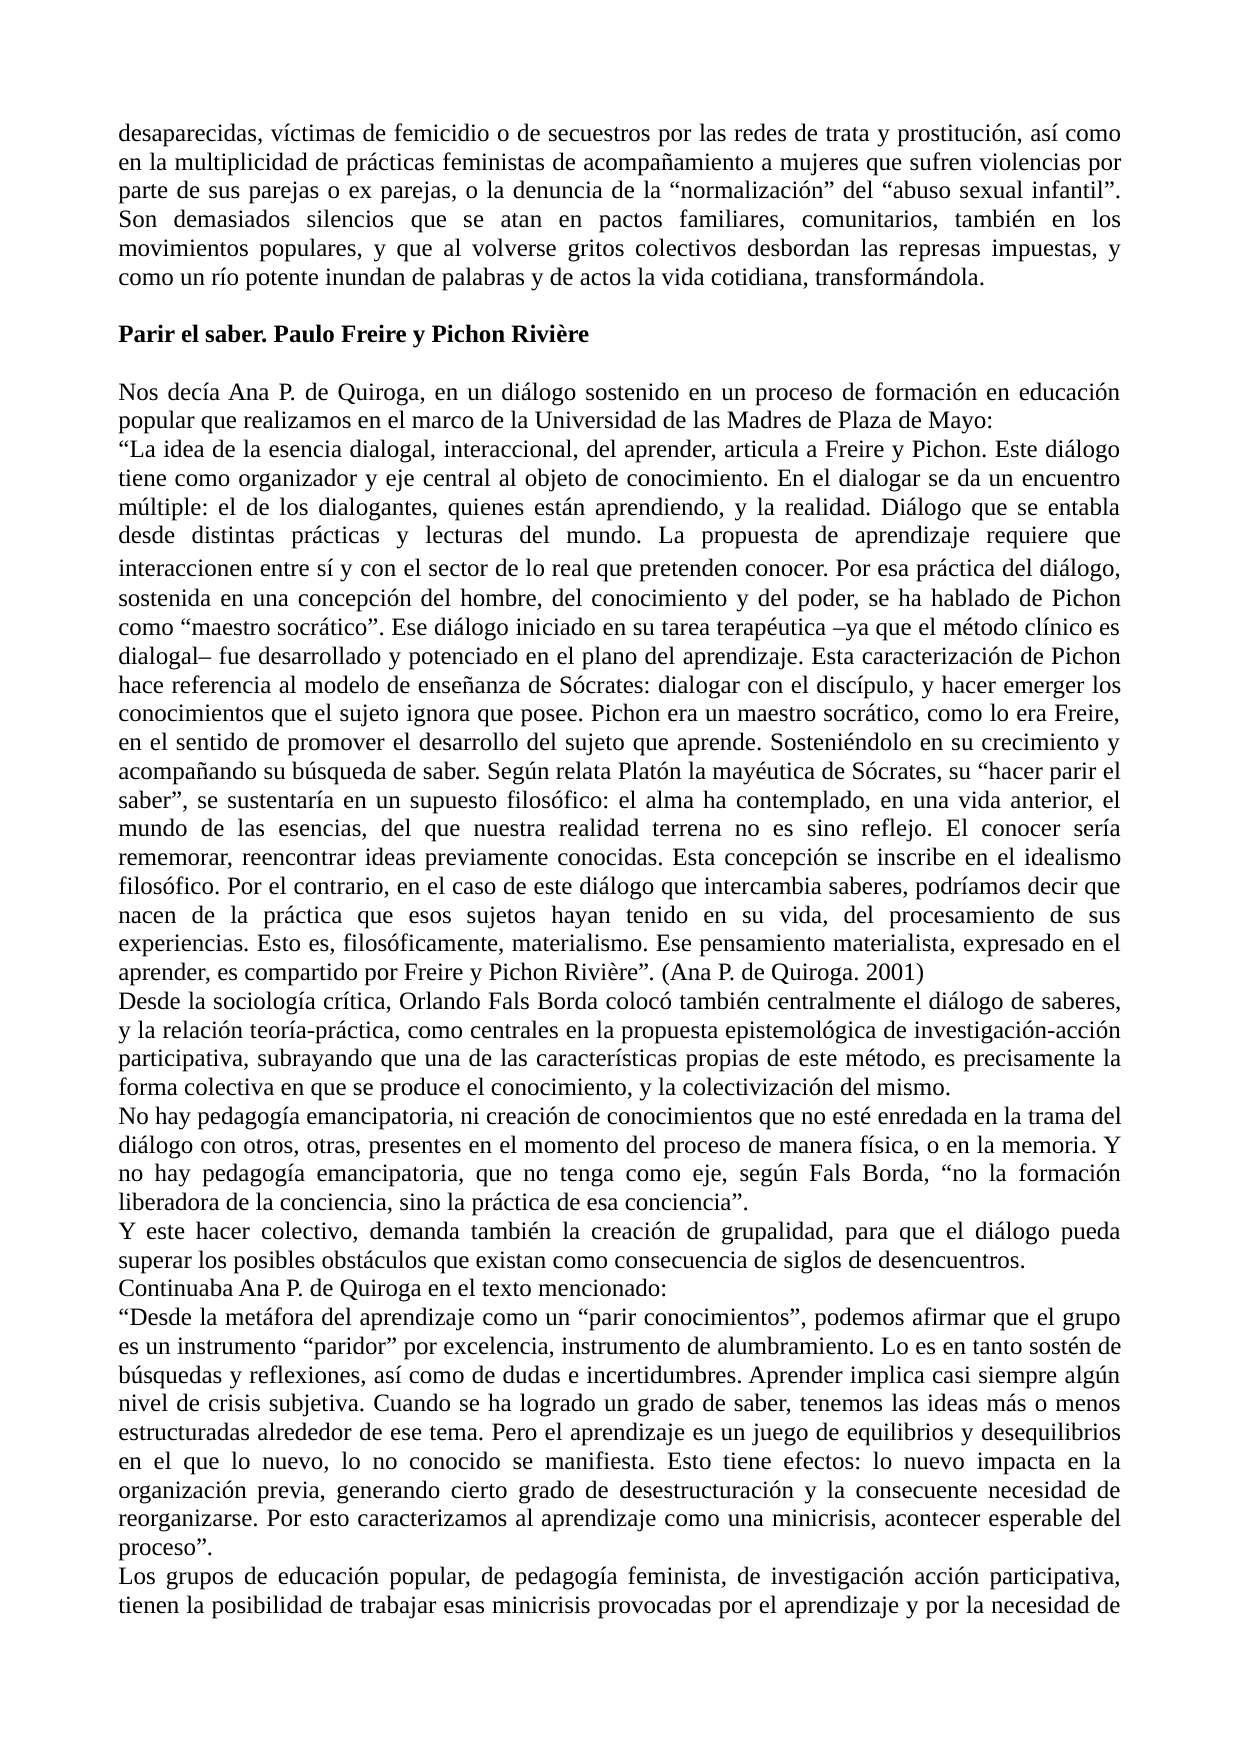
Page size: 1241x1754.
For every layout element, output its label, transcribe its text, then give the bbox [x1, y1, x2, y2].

text Desde la sociología crítica, Orlando Fals Borda colocó también centralmente el diálogo de saberes, y la relación teoría-práctica, como centrales en la propuesta epistemológica de investigación-acción participativa, subrayando que una de las características propias de este método, es precisamente la forma colectiva en que se produce el conocimiento, y la colectivización del mismo. [118, 986, 1122, 1101]
text “Desde la metáfora del aprendizaje como un “parir conocimientos”, podemos afirmar que el grupo es un instrumento “paridor” por excelencia, instrumento de alumbramiento. Lo es en tanto sostén de búsquedas y reflexiones, así como de dudas e incertidumbres. Aprender implica casi siempre algún nivel de crisis subjetiva. Cuando se ha logrado un grado de saber, tenemos las ideas más o menos estructuradas alrededor de ese tema. Pero el aprendizaje es un juego de equilibrios y desequilibrios en el que lo nuevo, lo no conocido se manifiesta. Esto tiene efectos: lo nuevo impacta en la organización previa, generando cierto grado de desestructuración y la consecuente necesidad de reorganizarse. Por esto caracterizamos al aprendizaje como una minicrisis, acontecer esperable del proceso”. [118, 1302, 1122, 1561]
text desaparecidas, víctimas de femicidio o de secuestros por las redes de trata y prostitución, así como en la multiplicidad de prácticas feministas de acompañamiento a mujeres que sufren violencias por parte de sus parejas o ex parejas, o la denuncia de la “normalización” del “abuso sexual infantil”. Son demasiados silencios que se atan en pactos familiares, comunitarios, también en los movimientos populares, y que al volverse gritos colectivos desbordan las represas impuestas, y como un río potente inundan de palabras y de actos la vida cotidiana, transformándola. [118, 118, 1122, 291]
text Nos decía Ana P. de Quiroga, en un diálogo sostenido en un proceso de formación en educación popular que realizamos en el marco de la Universidad de las Madres de Plaza de Mayo: [118, 377, 1122, 434]
text Parir el saber. Paulo Freire y Pichon Rivière [118, 319, 1122, 348]
text No hay pedagogía emancipatoria, ni creación de conocimientos que no esté enredada en la trama del diálogo con otros, otras, presentes en el momento del proceso de manera física, o en la memoria. Y no hay pedagogía emancipatoria, que no tenga como eje, según Fals Borda, “no la formación liberadora de la conciencia, sino la práctica de esa conciencia”. [118, 1101, 1122, 1216]
text “La idea de la esencia dialogal, interaccional, del aprender, articula a Freire y Pichon. Este diálogo tiene como organizador y eje central al objeto de conocimiento. En el dialogar se da un encuentro múltiple: el de los dialogantes, quienes están aprendiendo, y la realidad. Diálogo que se entabla desde distintas prácticas y lecturas del mundo. La propuesta de aprendizaje requiere que interaccionen entre sí y con el sector de lo real que pretenden conocer. Por esa práctica del diálogo, sostenida en una concepción del hombre, del conocimiento y del poder, se ha hablado de Pichon como “maestro socrático”. Ese diálogo iniciado en su tarea terapéutica –ya que el método clínico es dialogal– fue desarrollado y potenciado en el plano del aprendizaje. Esta caracterización de Pichon hace referencia al modelo de enseñanza de Sócrates: dialogar con el discípulo, y hacer emerger los conocimientos que el sujeto ignora que posee. Pichon era un maestro socrático, como lo era Freire, en el sentido de promover el desarrollo del sujeto que aprende. Sosteniéndolo en su crecimiento y acompañando su búsqueda de saber. Según relata Platón la mayéutica de Sócrates, su “hacer parir el saber”, se sustentaría en un supuesto filosófico: el alma ha contemplado, en una vida anterior, el mundo de las esencias, del que nuestra realidad terrena no es sino reflejo. El conocer sería rememorar, reencontrar ideas previamente conocidas. Esta concepción se inscribe en el idealismo filosófico. Por el contrario, en el caso de este diálogo que intercambia saberes, podríamos decir que nacen de la práctica que esos sujetos hayan tenido en su vida, del procesamiento de sus experiencias. Esto es, filosóficamente, materialismo. Ese pensamiento materialista, expresado en el aprender, es compartido por Freire y Pichon Rivière”. (Ana P. de Quiroga. 2001) [118, 434, 1122, 986]
text Los grupos de educación popular, de pedagogía feminista, de investigación acción participativa, tienen la posibilidad de trabajar esas minicrisis provocadas por el aprendizaje y por la necesidad de [118, 1561, 1122, 1618]
text Continuaba Ana P. de Quiroga en el texto mencionado: [118, 1273, 1122, 1302]
text Y este hacer colectivo, demanda también la creación de grupalidad, para que el diálogo pueda superar los posibles obstáculos que existan como consecuencia de siglos de desencuentros. [118, 1216, 1122, 1273]
